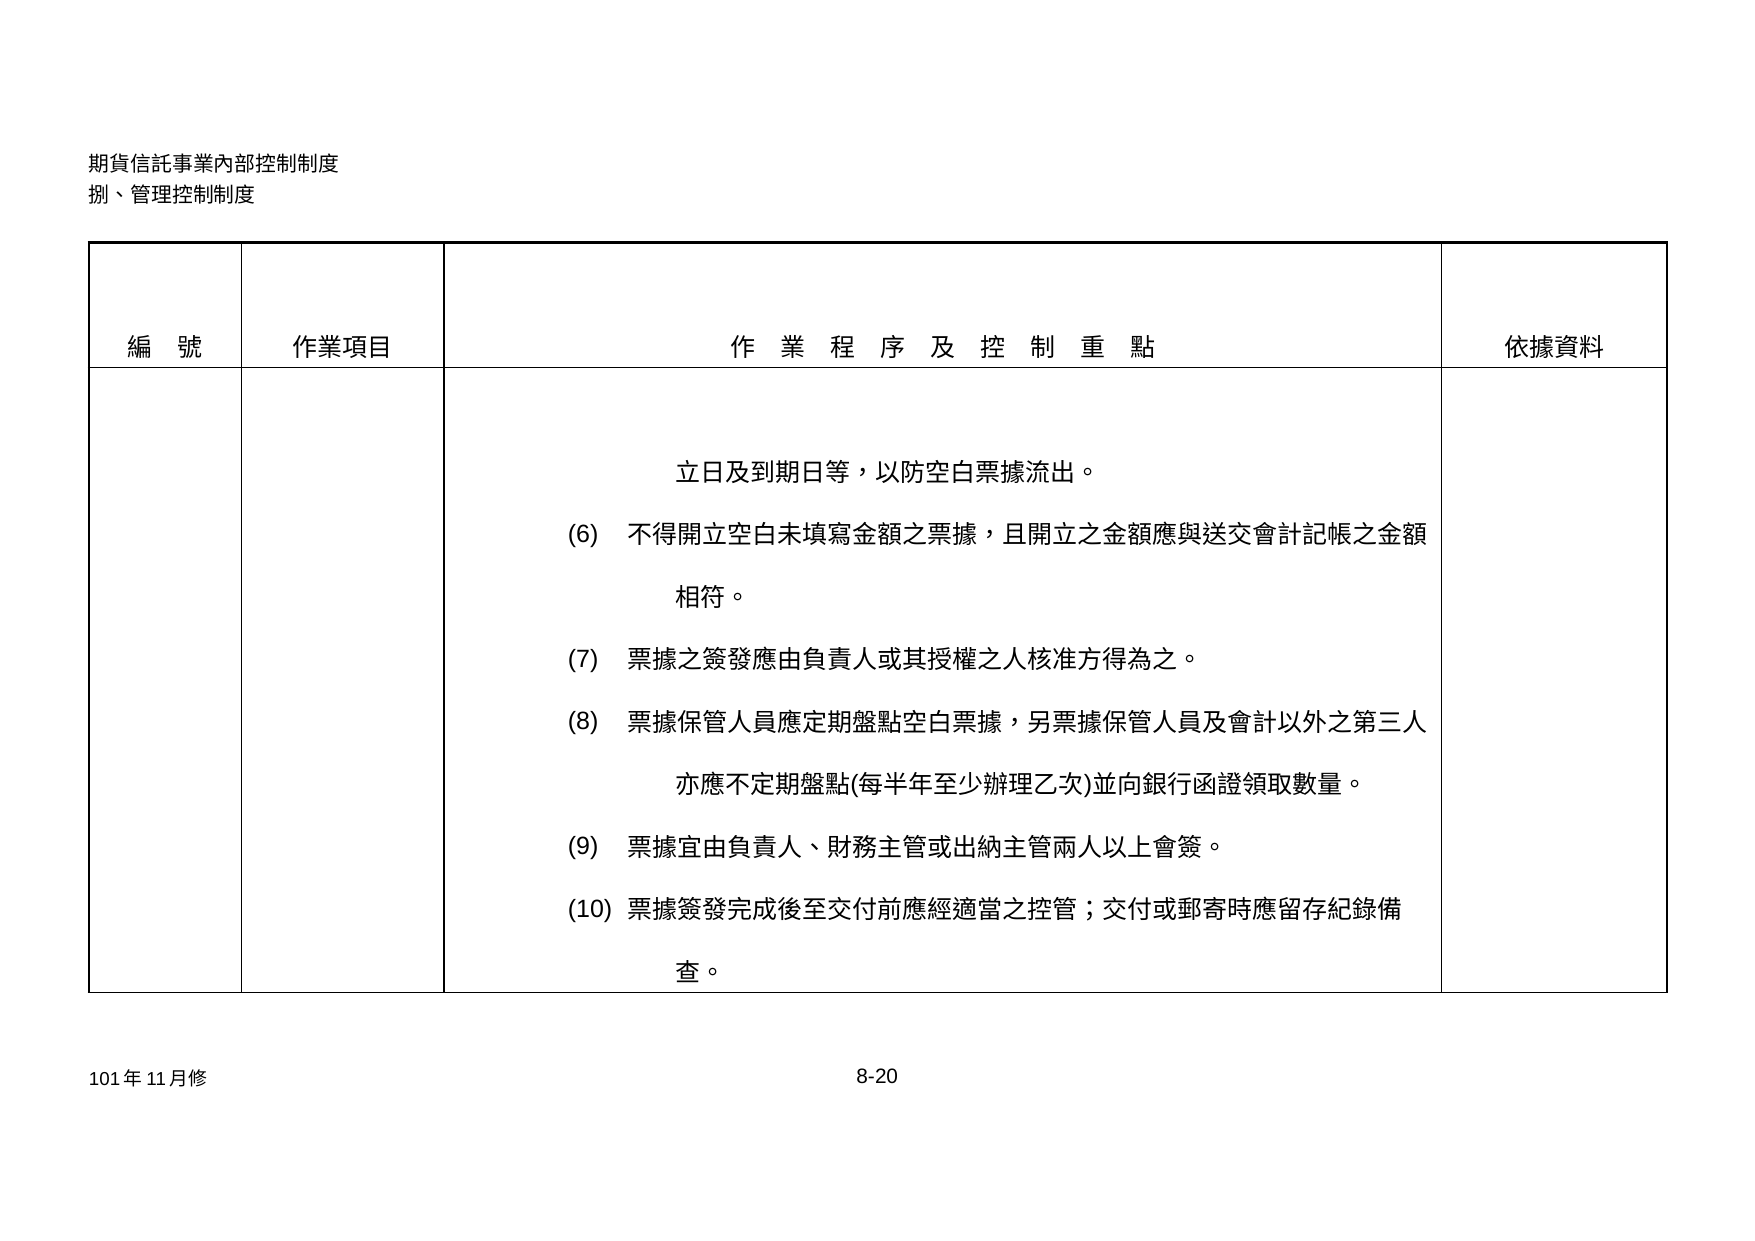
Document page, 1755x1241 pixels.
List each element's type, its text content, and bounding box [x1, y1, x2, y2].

table_header 編 號 [90, 244, 241, 366]
table_cell 作業程序： 空白票據之申領 財務單位視需求書寫銀行申領空白票據申請書(申請書向銀行索取)及用印申請單，經權責主管簽核並用印後，向銀行申領空白票據，領取時應逐張查閱點算並審查是否預先劃線且將其登記於票據領取使用控制表，每本依序號使用。 票據之開立 領用人領取及使用空白票據時，須與保管人在票據領取使用控制表上共同簽章，經權責主管簽章後，始得為之。 空白票據應按編號依序開立，同時在存根聯（如無存根聯則於票據領取使用控制表）記錄受款人、金額、開立日及到期日等。 開立票據如需作廢，應剪下該張票據號碼，黏貼於票據存根聯備查。 開立之票據除載明特殊原因經負責人或其授權之人核准外，均應書寫抬頭，必要時另載明「禁止背書轉讓」。 公司不得開立空白未填寫金額之票據，且開立之金額應與送交會計記帳之金額相符。 票據之用印或簽發 票據之印鑑保管人於用印前，應核對票據用印內容與付款申請單相符後，始得蓋票據印鑑章。 出納人員於票據用印後，應在付款申請單上加註票據號碼、日期及金額等，以避免重複用印及開立票據。 票據應由負責人或其授權之人核准後方得簽發。 票據之支領 票據用印後，應交由出納通知領票人於指定期間內攜帶領款印章至本公司領票並留下簽收紀錄。 票據之郵寄 尚未郵寄之票據應交由專人保管並從放安全之處且郵寄款者票據者應留下相關紀錄備查。 票據之保管 對於未使用之空白票據及已開立之票據，應由專人保管，下班前應將票據加以點收，並存放安全之處中。 空白票據保管人員應定期盤點，另空白票據保管人員及會計以外之第三人亦應不定期盤點並向銀行函證領取數量。 控制重點： 開立票據如需作廢，應剪下該張票據號碼，黏貼於票據存根聯備查。 出納人員於票據用印後，應在付款申請單上加註票據號碼、日期及金額等，以避免重複用印及開立票據。 郵寄款者，出納開立支票時，一律以抬頭劃線票據並加註禁止背書轉讓字樣。 空白票據應妥善控制，領用時須由領用人、保管人及主管(兩人以上)在控制表上共同簽章。 票據開立時應檢查存根是否均為連號，並在存根聯記錄受款人、金額、開立日及到期日等，以防空白票據流出。 不得開立空白未填寫金額之票據，且開立之金額應與送交會計記帳之金額相符。 票據之簽發應由負責人或其授權之人核准方得為之。 票據保管人員應定期盤點空白票據，另票據保管人員及會計以外之第三人亦應不定期盤點(每半年至少辦理乙次)並向銀行函證領取數量。 票據宜由負責人、財務主管或出納主管兩人以上會簽。 票據簽發完成後至交付前應經適當之控管；交付或郵寄時應留存紀錄備查。 開立支票用印鑑之保管人、支票保管人及會計人員應由不同人員擔任。 [445, 368, 1441, 991]
table_cell [90, 368, 241, 991]
table_header 作 業 程 序 及 控 制 重 點 [445, 244, 1441, 366]
table_cell [242, 368, 443, 991]
table_header 依據資料 [1442, 244, 1666, 366]
table_header 作業項目 [242, 244, 443, 366]
table_cell 法令規章： 公司自訂之票據領用管理規章 使用表單： 銀行申領空白票據申請書 票據領取使用控制表 用印申請單 付款申請單 [1442, 368, 1666, 991]
